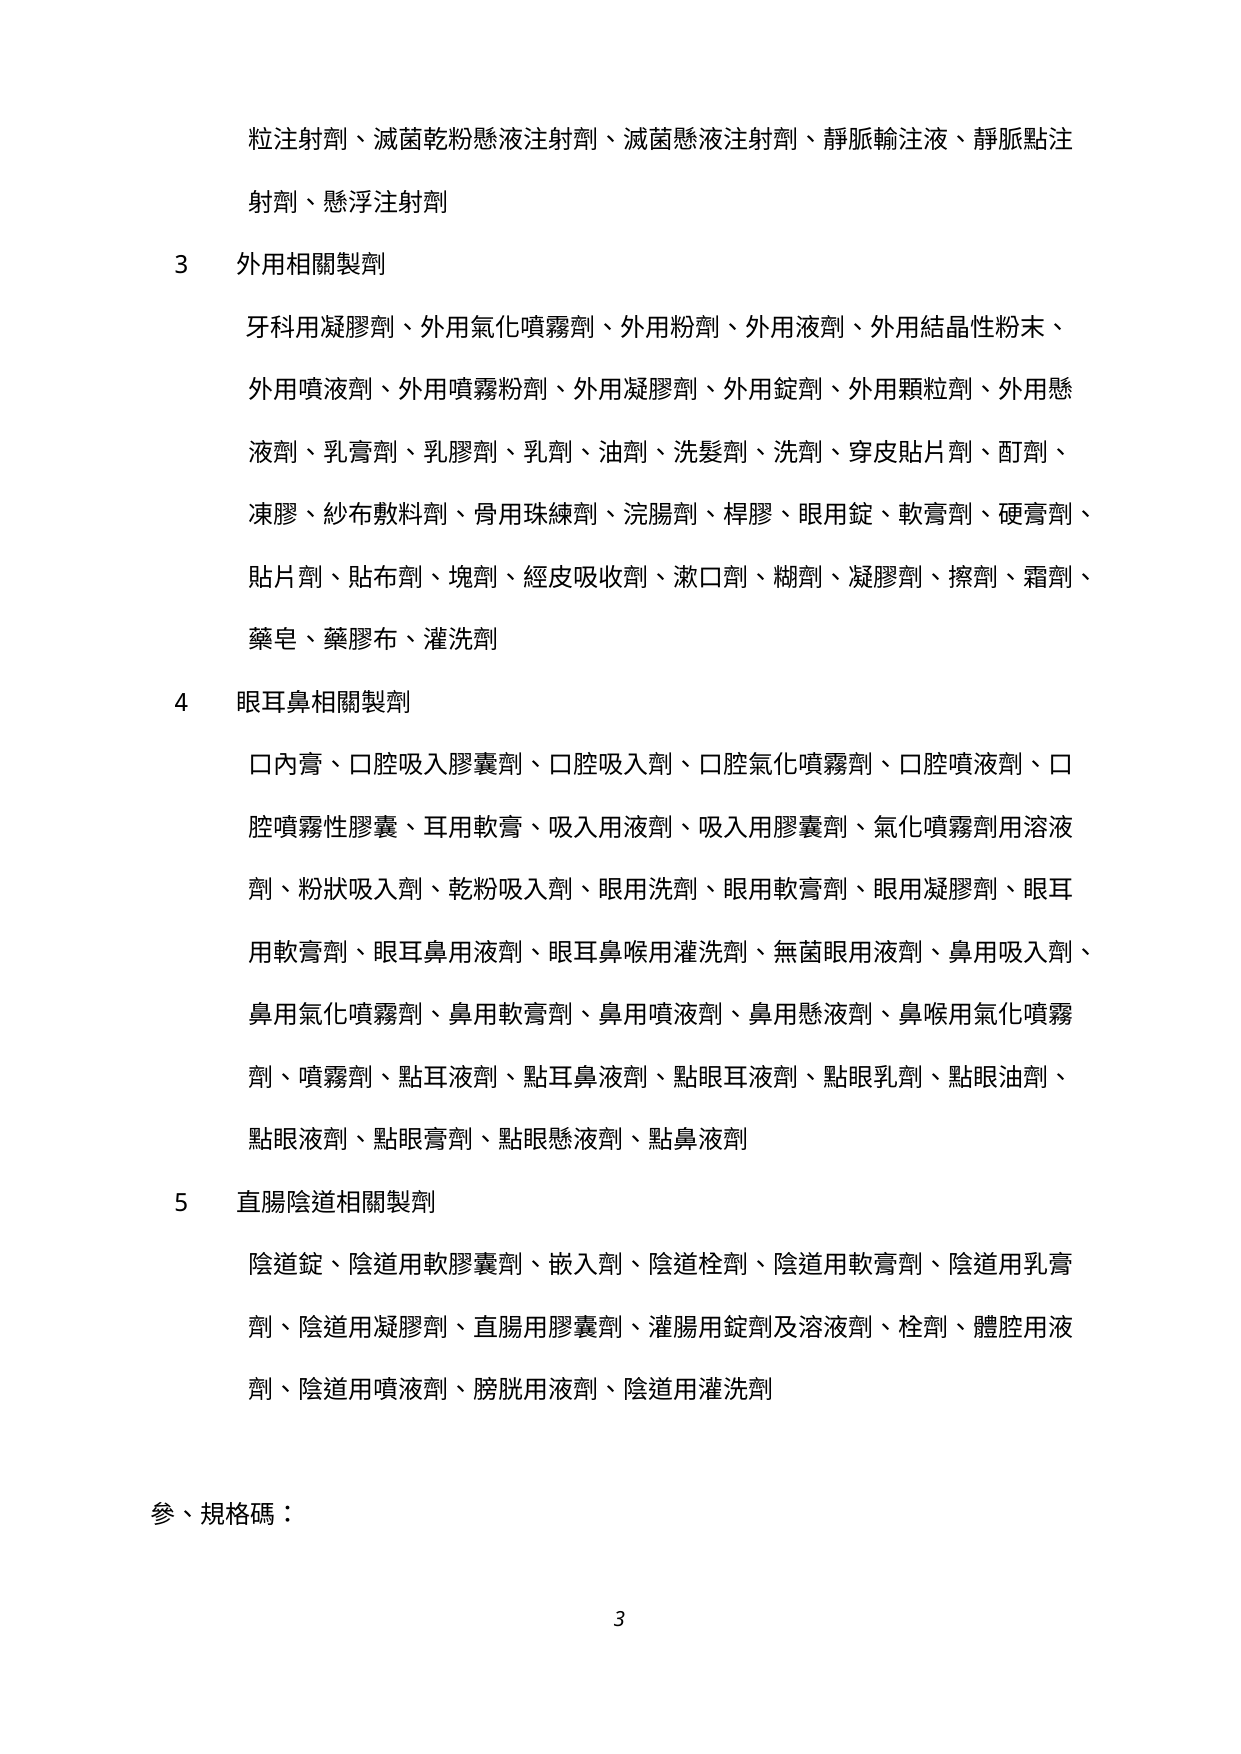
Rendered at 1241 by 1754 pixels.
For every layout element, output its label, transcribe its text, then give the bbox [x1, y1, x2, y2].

list 直腸陰道相關製劑 [173, 1159, 1090, 1221]
text 牙科用凝膠劑、外用氣化噴霧劑、外用粉劑、外用液劑、外用結晶性粉末、外用噴液劑、外用噴霧粉劑、外用凝膠劑、外用錠劑、外用顆粒劑、外用懸液劑、乳膏劑、乳膠劑、乳劑、油劑、洗髮劑、洗劑、穿皮貼片劑、酊劑、凍膠、紗布敷料劑、骨用珠練劑、浣腸劑、桿膠、眼用錠、軟膏劑、硬膏劑、貼片劑、貼布劑、塊劑、經皮吸收劑、漱口劑、糊劑、凝膠劑、擦劑、霜劑、藥皂、藥膠布、灌洗劑 [245, 284, 1090, 659]
list 外用相關製劑 [173, 221, 1090, 284]
text 陰道錠、陰道用軟膠囊劑、嵌入劑、陰道栓劑、陰道用軟膏劑、陰道用乳膏劑、陰道用凝膠劑、直腸用膠囊劑、灌腸用錠劑及溶液劑、栓劑、體腔用液劑、陰道用噴液劑、膀胱用液劑、陰道用灌洗劑 [248, 1221, 1090, 1409]
list 眼耳鼻相關製劑 [173, 659, 1090, 721]
text 參、規格碼： [150, 1471, 1090, 1534]
text 口內膏、口腔吸入膠囊劑、口腔吸入劑、口腔氣化噴霧劑、口腔噴液劑、口腔噴霧性膠囊、耳用軟膏、吸入用液劑、吸入用膠囊劑、氣化噴霧劑用溶液劑、粉狀吸入劑、乾粉吸入劑、眼用洗劑、眼用軟膏劑、眼用凝膠劑、眼耳用軟膏劑、眼耳鼻用液劑、眼耳鼻喉用灌洗劑、無菌眼用液劑、鼻用吸入劑、鼻用氣化噴霧劑、鼻用軟膏劑、鼻用噴液劑、鼻用懸液劑、鼻喉用氣化噴霧劑、噴霧劑、點耳液劑、點耳鼻液劑、點眼耳液劑、點眼乳劑、點眼油劑、點眼液劑、點眼膏劑、點眼懸液劑、點鼻液劑 [248, 721, 1090, 1159]
text 粒注射劑、滅菌乾粉懸液注射劑、滅菌懸液注射劑、靜脈輸注液、靜脈點注射劑、懸浮注射劑 [245, 96, 1090, 221]
